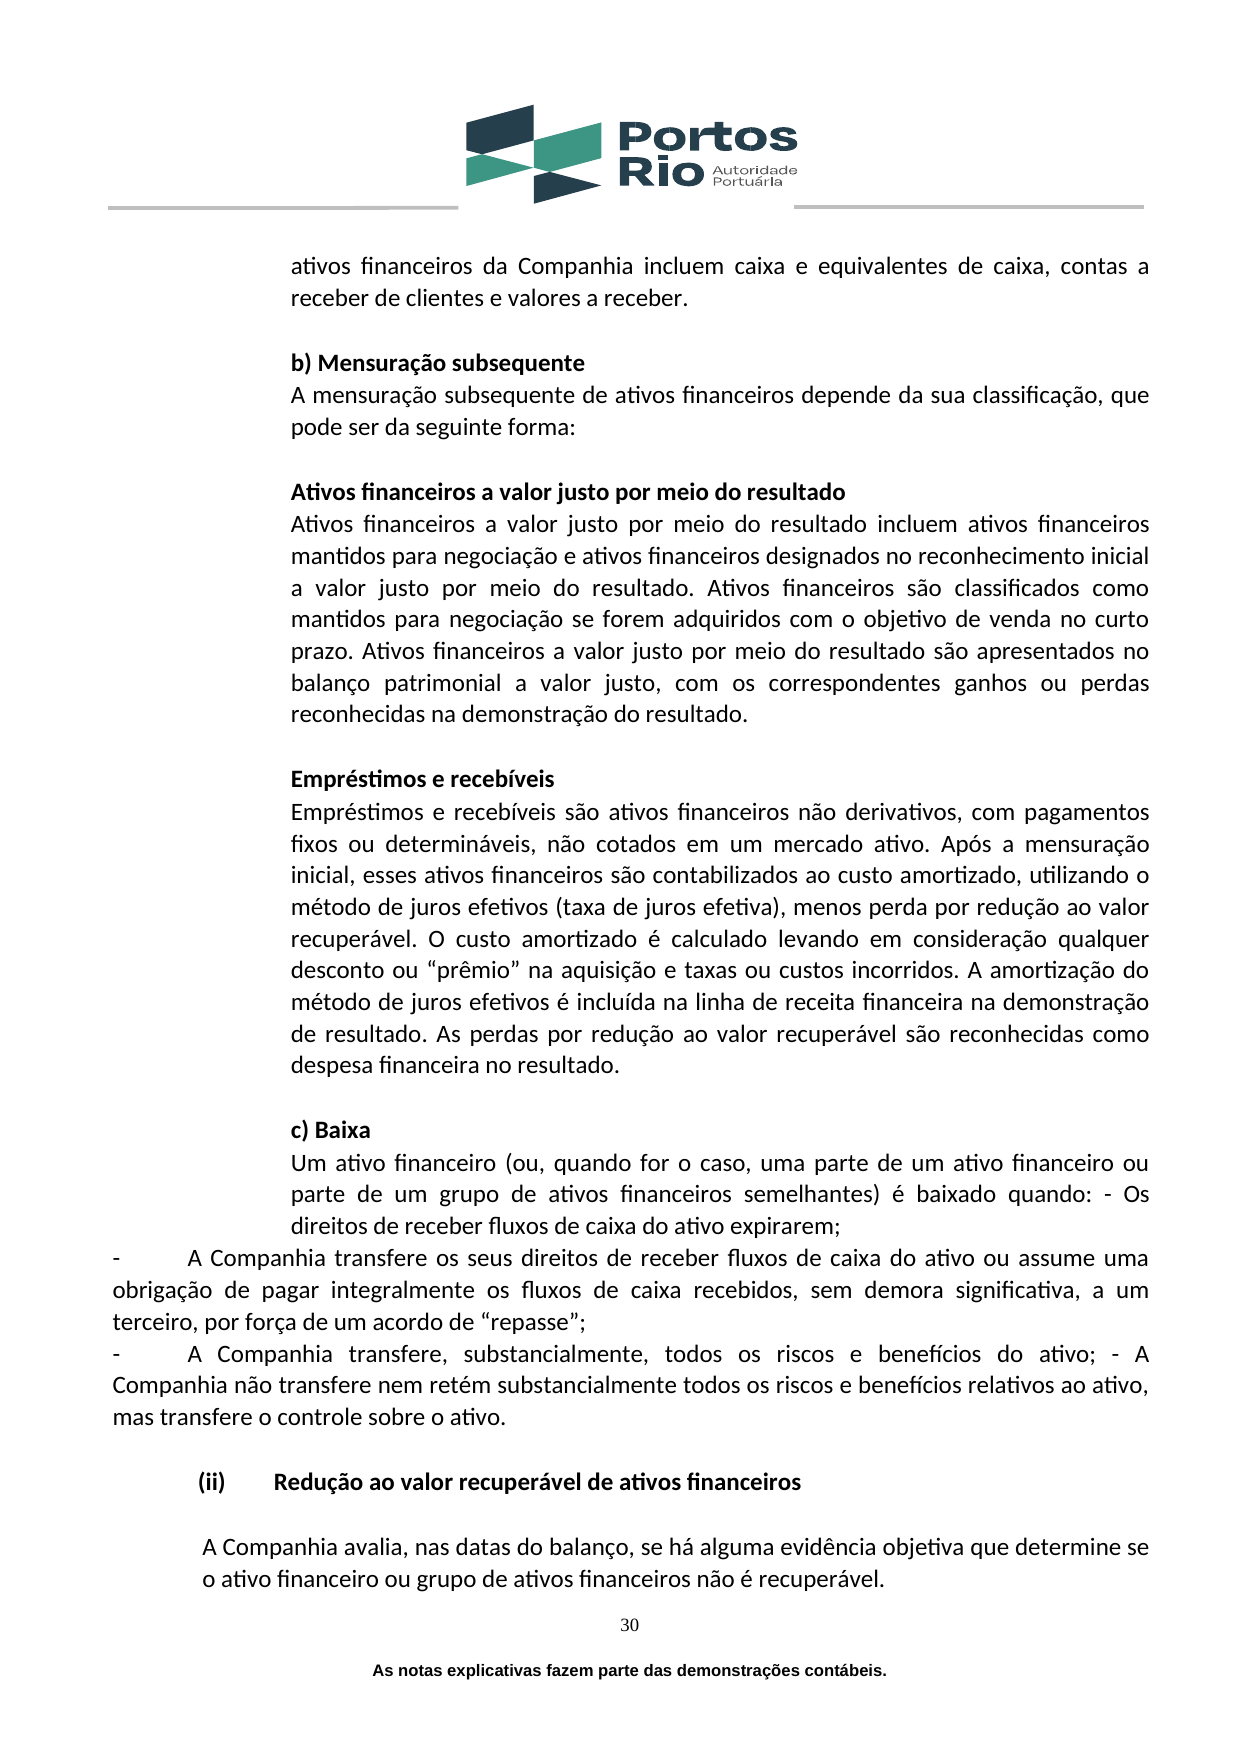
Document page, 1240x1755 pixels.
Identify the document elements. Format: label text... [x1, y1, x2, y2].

subtitle (ii) Redução ao valor recuperável de ativos financeiros [112, 1466, 1155, 1496]
subtitle b) Mensuração subsequente [291, 347, 1155, 377]
text A mensuração subsequente de ativos financeiros depende da sua classificação, que pode ser da seguinte forma: [291, 379, 1151, 442]
text Um ativo financeiro (ou, quando for o caso, uma parte de um ativo financeiro ou parte de um grupo de ativos financeiros semelhantes) é baixado quando: - Os direitos de receber fluxos de caixa do ativo expirarem; [291, 1147, 1151, 1241]
text ativos financeiros da Companhia incluem caixa e equivalentes de caixa, contas a receber de clientes e valores a receber. [291, 251, 1151, 313]
text A Companhia avalia, nas datas do balanço, se há alguma evidência objetiva que determine se o ativo financeiro ou grupo de ativos financeiros não é recuperável. [202, 1531, 1151, 1593]
list A Companhia transfere, substancialmente, todos os riscos e benefícios do ativo; - A Companhia não transfere nem retém substancialmente todos os riscos e benefícios relativos ao ativo, mas transfere o controle sobre o ativo. [112, 1338, 1151, 1432]
subtitle c) Baixa [291, 1114, 1155, 1145]
subtitle Ativos financeiros a valor justo por meio do resultado [291, 476, 1155, 507]
text Ativos financeiros a valor justo por meio do resultado incluem ativos financeiros mantidos para negociação e ativos financeiros designados no reconhecimento inicial a valor justo por meio do resultado. Ativos financeiros são classificados como mantidos para negociação se forem adquiridos com o objetivo de venda no curto prazo. Ativos financeiros a valor justo por meio do resultado são apresentados no balanço patrimonial a valor justo, com os correspondentes ganhos ou perdas reconhecidas na demonstração do resultado. [291, 509, 1151, 729]
subtitle Empréstimos e recebíveis [291, 763, 1155, 794]
text Empréstimos e recebíveis são ativos financeiros não derivativos, com pagamentos fixos ou determináveis, não cotados em um mercado ativo. Após a mensuração inicial, esses ativos financeiros são contabilizados ao custo amortizado, utilizando o método de juros efetivos (taxa de juros efetiva), menos perda por redução ao valor recuperável. O custo amortizado é calculado levando em consideração qualquer desconto ou “prêmio” na aquisição e taxas ou custos incorridos. A amortização do método de juros efetivos é incluída na linha de receita financeira na demonstração de resultado. As perdas por redução ao valor recuperável são reconhecidas como despesa financeira no resultado. [291, 796, 1151, 1080]
list A Companhia transfere os seus direitos de receber fluxos de caixa do ativo ou assume uma obrigação de pagar integralmente os fluxos de caixa recebidos, sem demora significativa, a um terceiro, por força de um acordo de “repasse”; [112, 1242, 1151, 1336]
